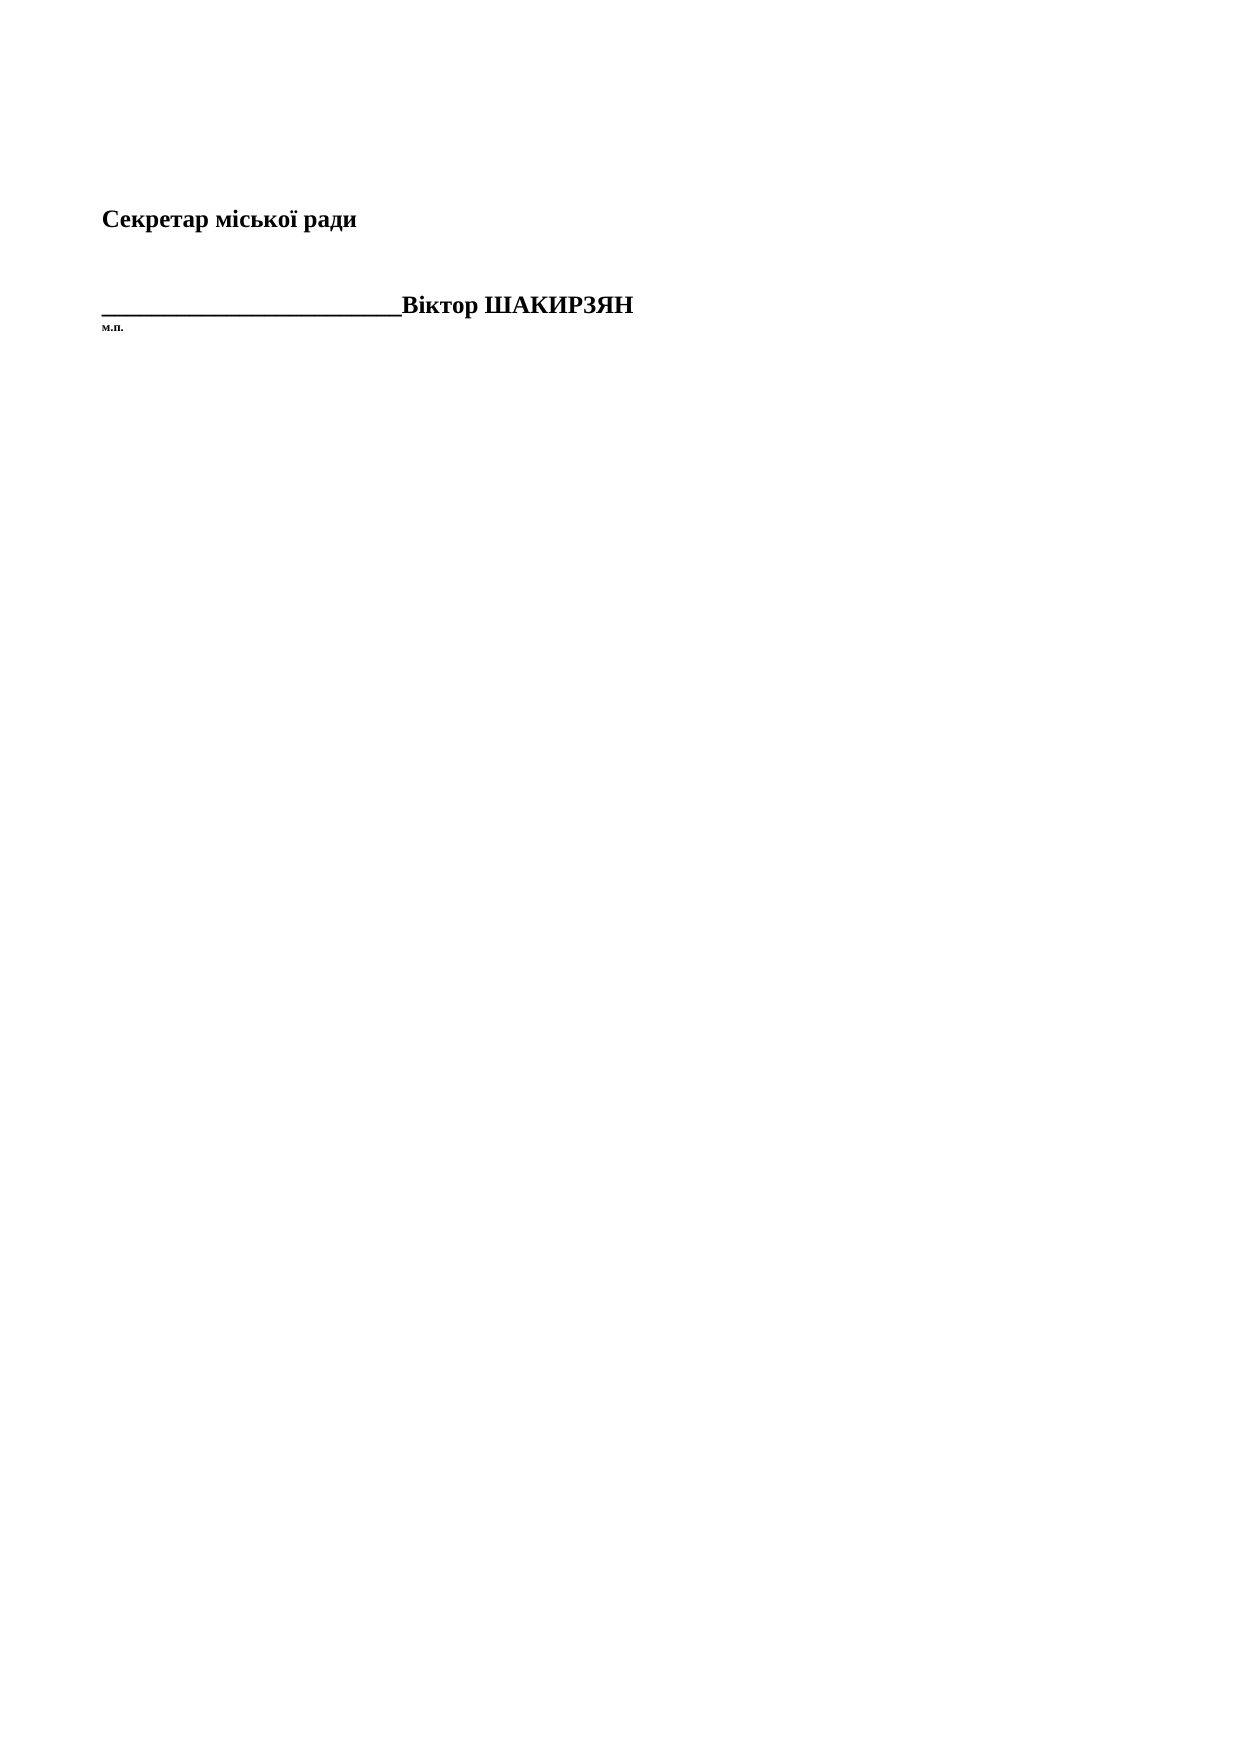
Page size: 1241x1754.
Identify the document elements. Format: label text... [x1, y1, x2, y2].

table_header Секретар міської ради ________________________Віктор ШАКИРЗЯН м.п. [90, 118, 651, 434]
table_header [651, 118, 662, 434]
table_header [662, 118, 1187, 434]
